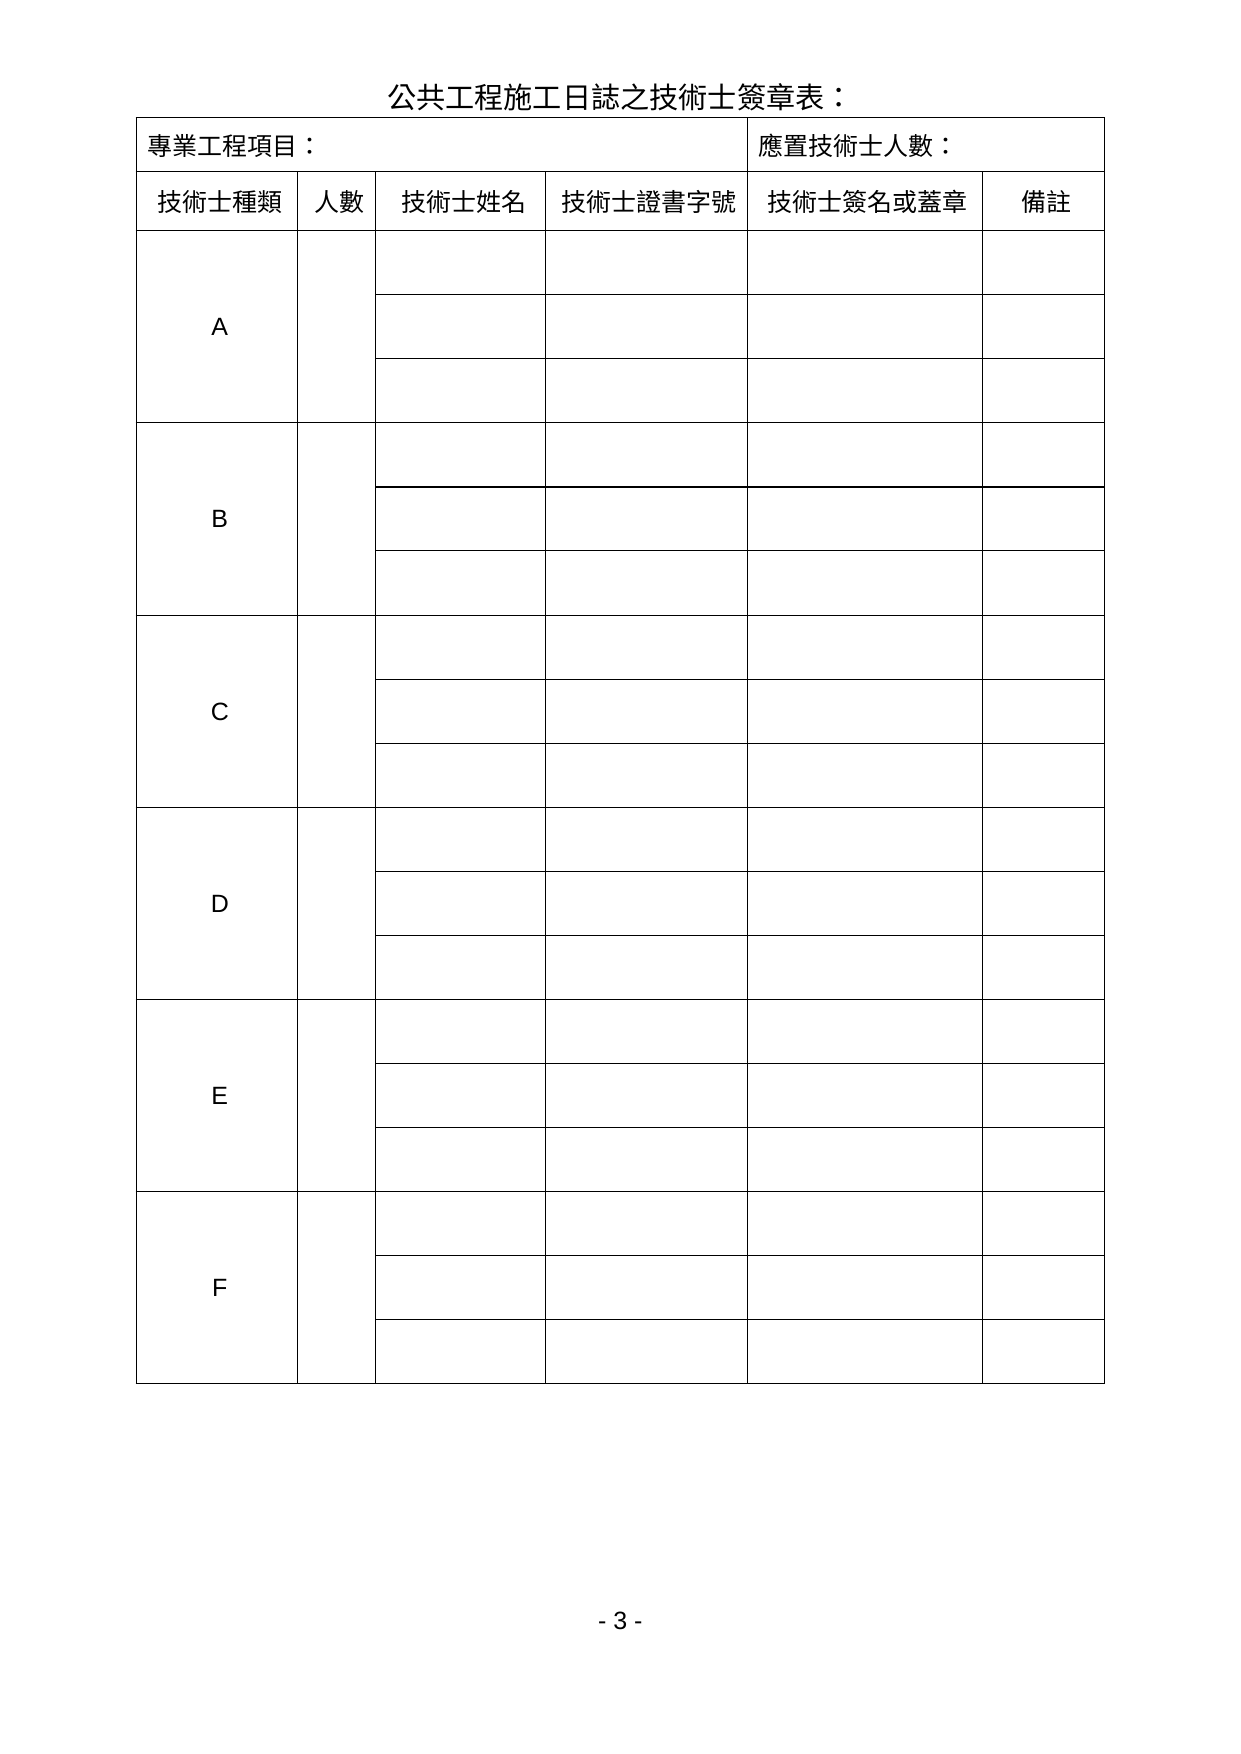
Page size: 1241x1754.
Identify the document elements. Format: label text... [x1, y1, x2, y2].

table_cell [748, 1320, 982, 1383]
table_cell [376, 359, 545, 422]
table_cell [298, 1192, 375, 1383]
text 公共工程施工日誌之技術士簽章表： [148, 75, 1092, 117]
table_cell [748, 423, 982, 486]
table_cell [546, 616, 747, 678]
table_cell [748, 1128, 982, 1191]
table_cell [748, 488, 982, 550]
table_cell [983, 808, 1104, 871]
table_cell [376, 295, 545, 358]
table_cell [748, 616, 982, 678]
table_cell [298, 423, 375, 614]
table_cell [546, 423, 747, 486]
table_cell [546, 488, 747, 550]
table_cell [983, 551, 1104, 614]
table_cell 技術士簽名或蓋章 [748, 172, 982, 230]
table_cell [546, 872, 747, 935]
table_cell [376, 1192, 545, 1255]
table_cell A [137, 231, 297, 422]
table_cell [298, 808, 375, 999]
table_cell [376, 616, 545, 678]
table_cell [546, 359, 747, 422]
table_cell [983, 1128, 1104, 1191]
table_cell [983, 872, 1104, 935]
table_cell [546, 936, 747, 999]
table_cell [546, 744, 747, 807]
table_cell [983, 936, 1104, 999]
table_cell [376, 488, 545, 550]
table_cell [376, 744, 545, 807]
table_cell [748, 551, 982, 614]
table_cell [983, 295, 1104, 358]
table_cell [546, 1320, 747, 1383]
table_cell C [137, 616, 297, 807]
table_cell [376, 1064, 545, 1127]
table_header 專業工程項目： [137, 118, 747, 171]
table_cell E [137, 1000, 297, 1191]
table_cell [748, 808, 982, 871]
table_cell [546, 1256, 747, 1319]
table_cell [546, 295, 747, 358]
table_cell [748, 1192, 982, 1255]
table_cell [983, 1064, 1104, 1127]
table_cell [376, 680, 545, 743]
table_cell [376, 423, 545, 486]
table_cell [983, 744, 1104, 807]
table_cell [376, 551, 545, 614]
table_cell [748, 359, 982, 422]
table_cell [983, 231, 1104, 294]
table_cell [983, 680, 1104, 743]
table_cell [376, 231, 545, 294]
table_cell [748, 744, 982, 807]
table_cell [983, 1000, 1104, 1063]
table_cell [748, 680, 982, 743]
table_cell [298, 231, 375, 422]
table_cell [546, 1000, 747, 1063]
table_cell [983, 423, 1104, 486]
table_cell [546, 680, 747, 743]
table_cell [748, 295, 982, 358]
table_cell [376, 1128, 545, 1191]
table_cell 備註 [983, 172, 1104, 230]
table_cell B [137, 423, 297, 614]
table_cell [546, 1192, 747, 1255]
table_cell [546, 1128, 747, 1191]
table_cell [376, 936, 545, 999]
table_cell [546, 1064, 747, 1127]
table_cell [376, 872, 545, 935]
table_cell [748, 231, 982, 294]
table_cell [376, 1320, 545, 1383]
table_cell [376, 808, 545, 871]
table_cell [748, 1000, 982, 1063]
table_header 應置技術士人數： [748, 118, 1104, 171]
table_cell [748, 872, 982, 935]
table_cell [748, 936, 982, 999]
table_cell [298, 1000, 375, 1191]
table_cell [376, 1256, 545, 1319]
table_cell [983, 1256, 1104, 1319]
table_cell [983, 359, 1104, 422]
table_cell 技術士證書字號 [546, 172, 747, 230]
table_cell [748, 1064, 982, 1127]
table_cell [983, 1320, 1104, 1383]
table_cell D [137, 808, 297, 999]
table_cell [546, 808, 747, 871]
table_cell [748, 1256, 982, 1319]
table_cell [983, 488, 1104, 550]
table_cell 技術士姓名 [376, 172, 545, 230]
table_cell [983, 1192, 1104, 1255]
table_cell [983, 616, 1104, 678]
table_cell [546, 551, 747, 614]
table_cell [546, 231, 747, 294]
table_cell [376, 1000, 545, 1063]
table_cell 人數 [298, 172, 375, 230]
table_cell 技術士種類 [137, 172, 297, 230]
table_cell F [137, 1192, 297, 1383]
table_cell [298, 616, 375, 807]
